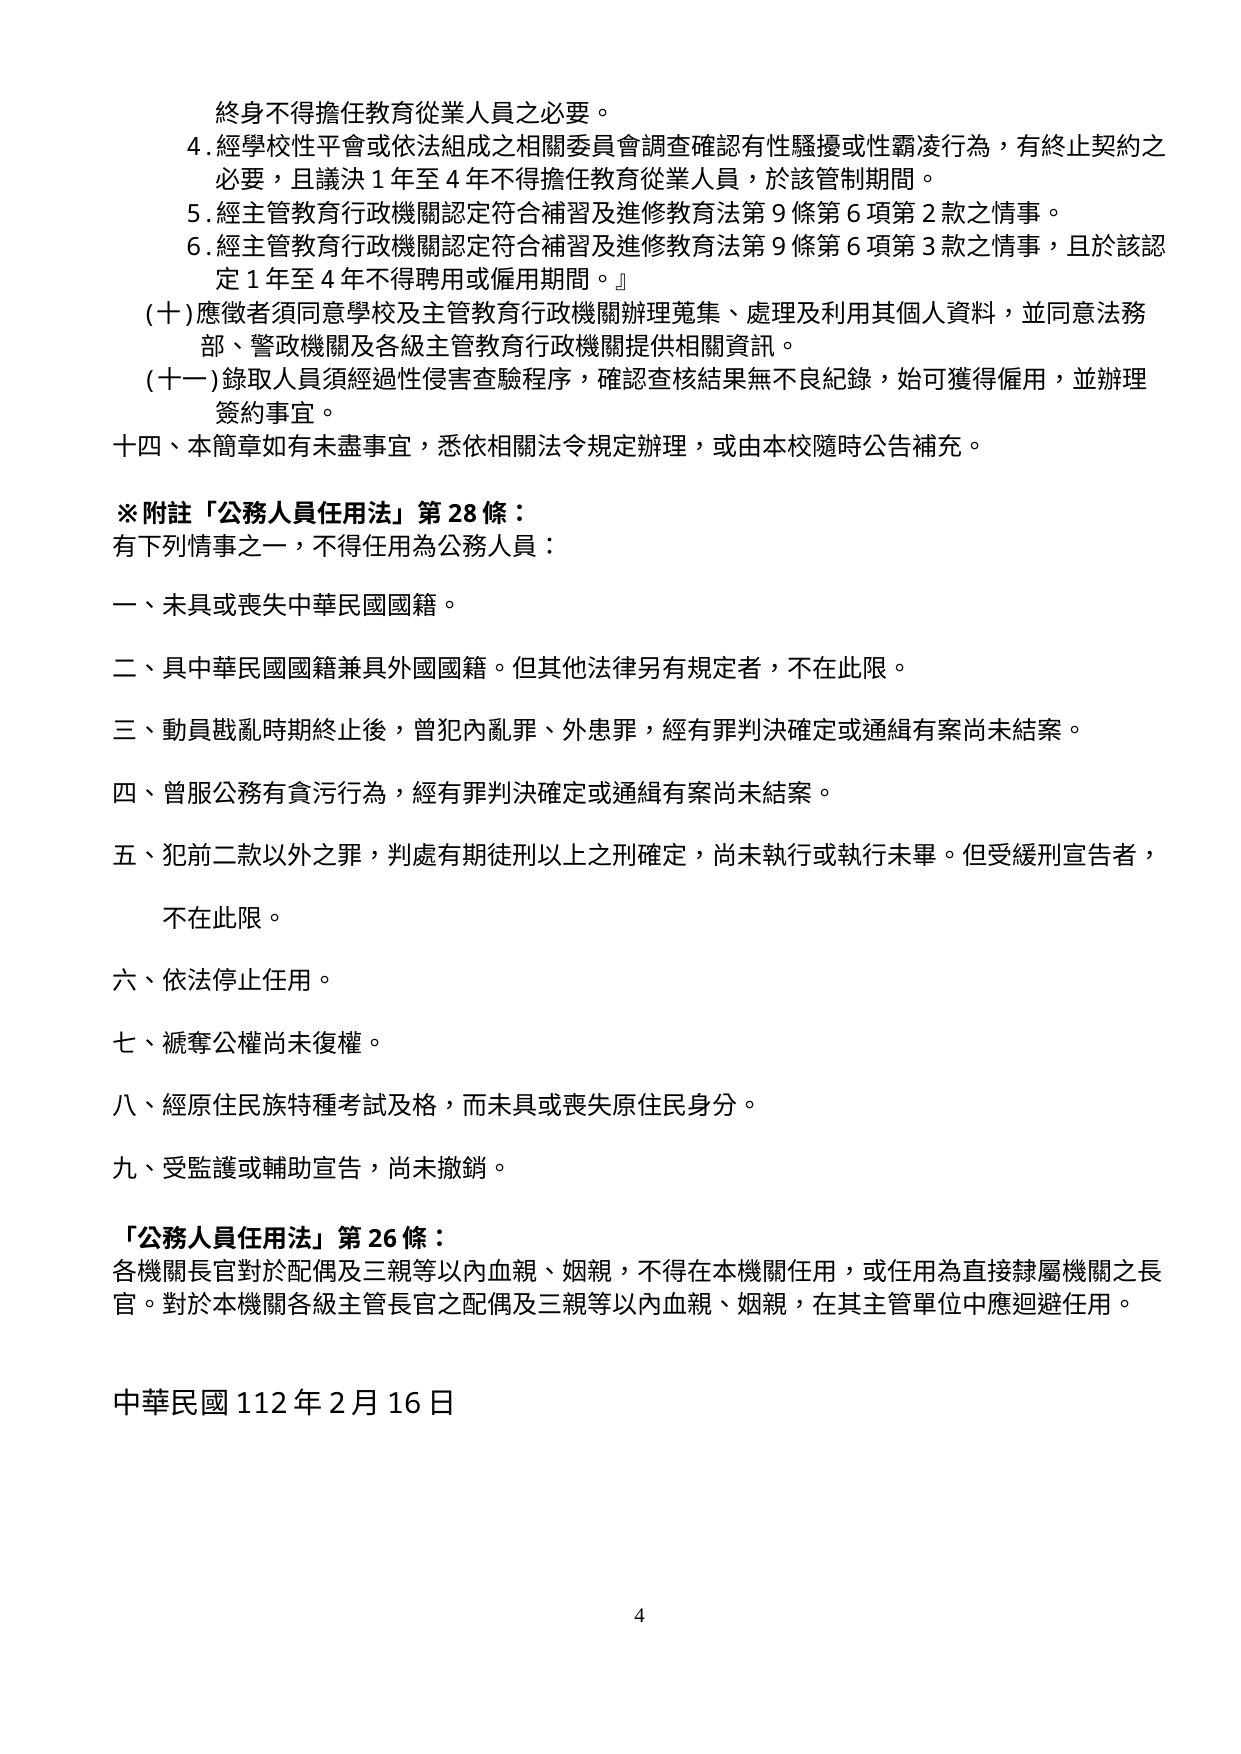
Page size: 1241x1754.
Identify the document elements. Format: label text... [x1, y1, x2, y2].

text 七、褫奪公權尚未復權。 [112, 1000, 1167, 1062]
text ※附註「公務人員任用法」第28條： [112, 496, 1167, 529]
text 4.經學校性平會或依法組成之相關委員會調查確認有性騷擾或性霸凌行為，有終止契約之必要，且議決1年至4年不得擔任教育從業人員，於該管制期間。 [186, 129, 1167, 196]
text 六、依法停止任用。 [112, 937, 1167, 1000]
text 十四、本簡章如有未盡事宜，悉依相關法令規定辦理，或由本校隨時公告補充。 [112, 429, 1167, 462]
text 中華民國112年2月16日 [112, 1387, 1167, 1421]
text 三、動員戡亂時期終止後，曾犯內亂罪、外患罪，經有罪判決確定或通緝有案尚未結案。 [112, 687, 1167, 750]
text (十)應徵者須同意學校及主管教育行政機關辦理蒐集、處理及利用其個人資料，並同意法務部、警政機關及各級主管教育行政機關提供相關資訊。 [142, 296, 1167, 362]
text 二、具中華民國國籍兼具外國國籍。但其他法律另有規定者，不在此限。 [112, 625, 1167, 687]
text 有下列情事之一，不得任用為公務人員： [112, 529, 1167, 562]
text 八、經原住民族特種考試及格，而未具或喪失原住民身分。 [112, 1062, 1167, 1125]
text 一、未具或喪失中華民國國籍。 [112, 562, 1167, 625]
text 6.經主管教育行政機關認定符合補習及進修教育法第9條第6項第3款之情事，且於該認定1年至4年不得聘用或僱用期間。』 [186, 229, 1167, 296]
text 各機關長官對於配偶及三親等以內血親、姻親，不得在本機關任用，或任用為直接隸屬機關之長官。對於本機關各級主管長官之配偶及三親等以內血親、姻親，在其主管單位中應迴避任用。 [112, 1254, 1167, 1321]
text 「公務人員任用法」第26條： [112, 1221, 1167, 1254]
text 終身不得擔任教育從業人員之必要。 [186, 96, 1167, 129]
text (十一)錄取人員須經過性侵害查驗程序，確認查核結果無不良紀錄，始可獲得僱用，並辦理簽約事宜。 [142, 362, 1167, 429]
text 五、犯前二款以外之罪，判處有期徒刑以上之刑確定，尚未執行或執行未畢。但受緩刑宣告者，不在此限。 [112, 812, 1167, 937]
text 5.經主管教育行政機關認定符合補習及進修教育法第9條第6項第2款之情事。 [186, 196, 1167, 229]
text 四、曾服公務有貪污行為，經有罪判決確定或通緝有案尚未結案。 [112, 750, 1167, 812]
text 九、受監護或輔助宣告，尚未撤銷。 [112, 1125, 1167, 1187]
